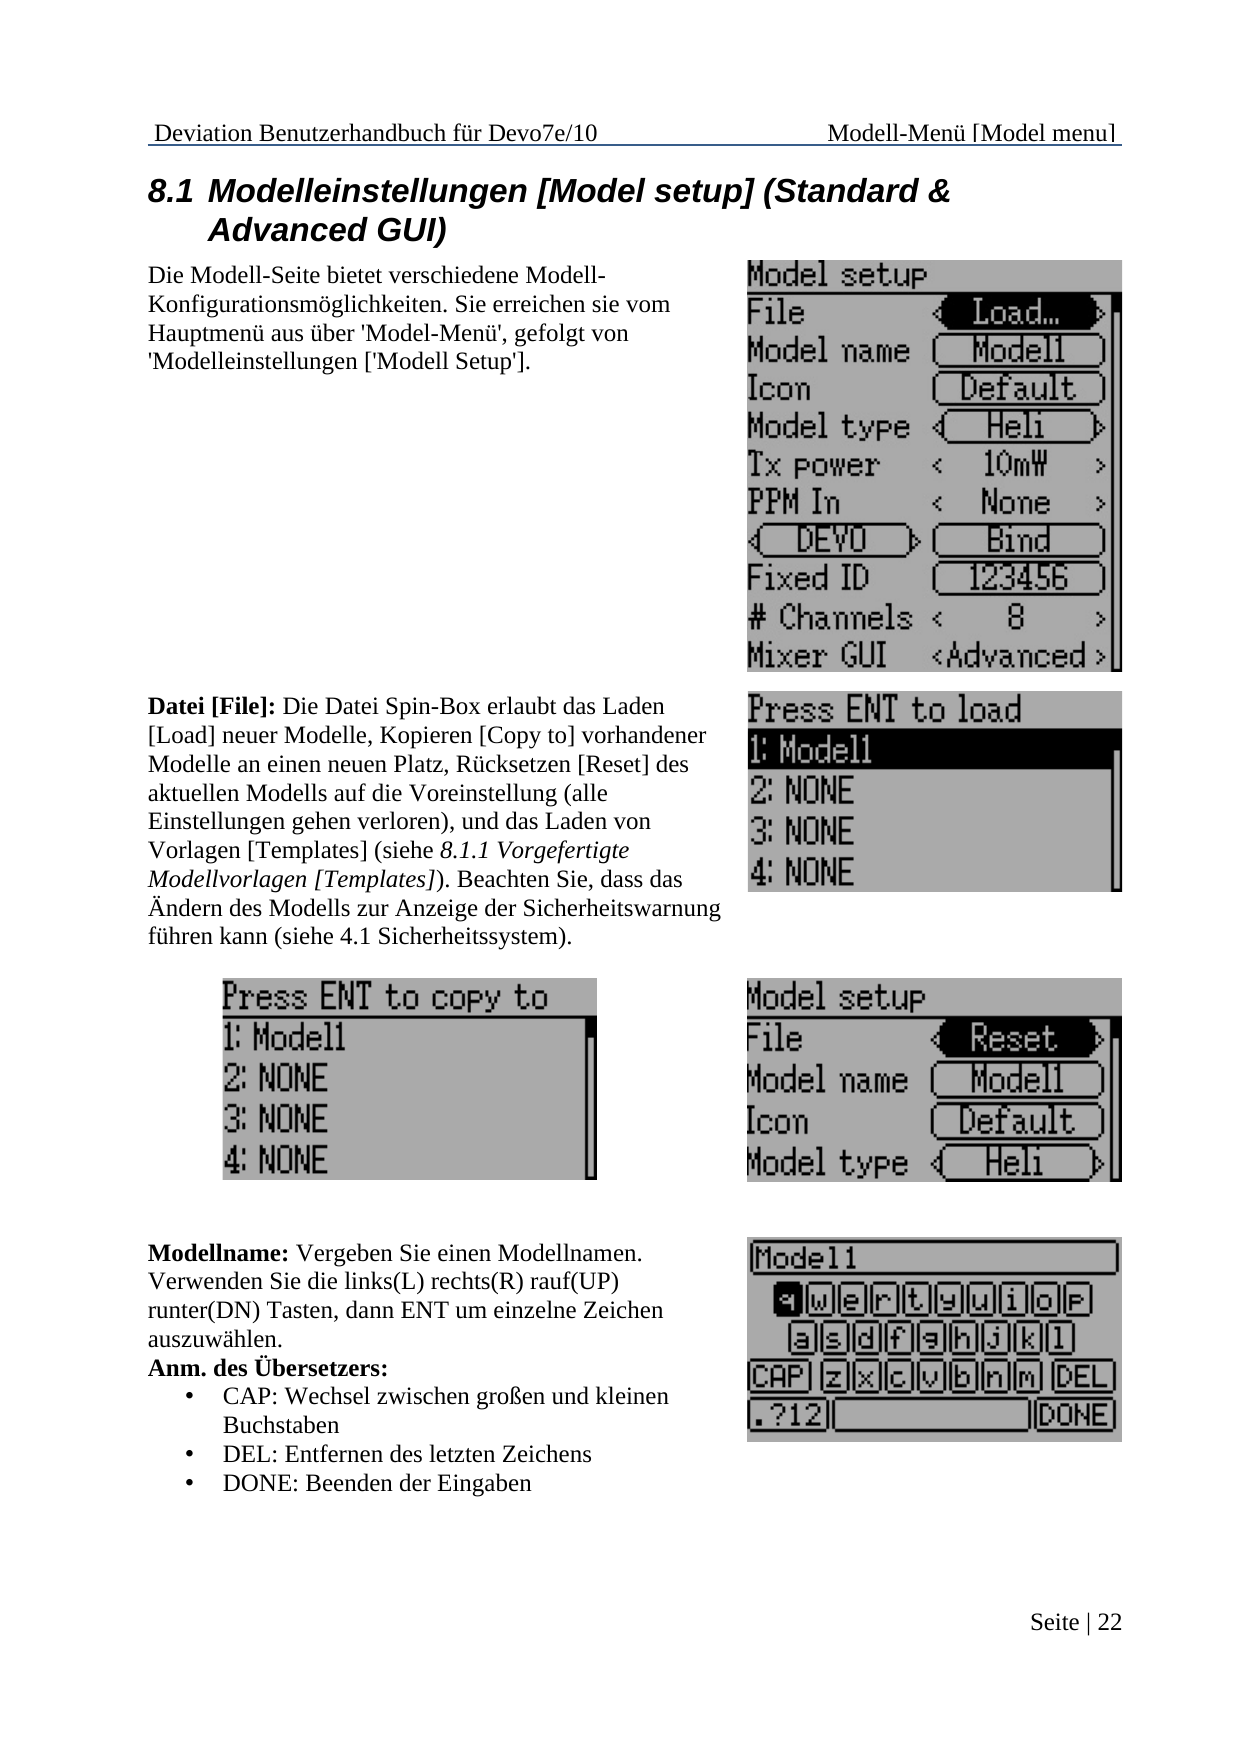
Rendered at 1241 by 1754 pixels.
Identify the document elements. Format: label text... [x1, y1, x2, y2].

picture [747, 260, 1123, 672]
picture [747, 978, 1122, 1182]
picture [747, 691, 1123, 892]
list DEL: Entfernen des letzten Zeichens [185, 1439, 1122, 1468]
picture [747, 1237, 1122, 1442]
picture [222, 978, 597, 1180]
text Datei [File]: Die Datei Spin-Box erlaubt das Laden [Load] neuer Modelle, Kopieren [Copy to] vorhandener Modelle an einen neuen Platz, Rücksetzen [Reset] des aktuellen Modells auf die Voreinstellung (alle Einstellungen gehen verloren), und das Laden von Vorlagen [Templates] (siehe 8.1.1 Vorgefertigte Modellvorlagen [Templates]). Beachten Sie, dass das Ändern des Modells zur Anzeige der Sicherheitswarnung führen kann (siehe 4.1 Sicherheitssystem). [148, 691, 1122, 950]
text Die Modell-Seite bietet verschiedene Modell-Konfigurationsmöglichkeiten. Sie erreichen sie vom Hauptmenü aus über 'Model-Menü', gefolgt von 'Modelleinstellungen ['Modell Setup']. [148, 260, 747, 375]
text Anm. des Übersetzers: [148, 1353, 747, 1381]
list DONE: Beenden der Eingaben [185, 1468, 1122, 1496]
subtitle Modelleinstellungen [Model setup] (Standard & Advanced GUI) [148, 171, 1122, 248]
list CAP: Wechsel zwischen großen und kleinen Buchstaben [185, 1381, 747, 1439]
text Modellname: Vergeben Sie einen Modellnamen. Verwenden Sie die links(L) rechts(R) rauf(UP) runter(DN) Tasten, dann ENT um einzelne Zeichen auszuwählen. [148, 1238, 747, 1353]
